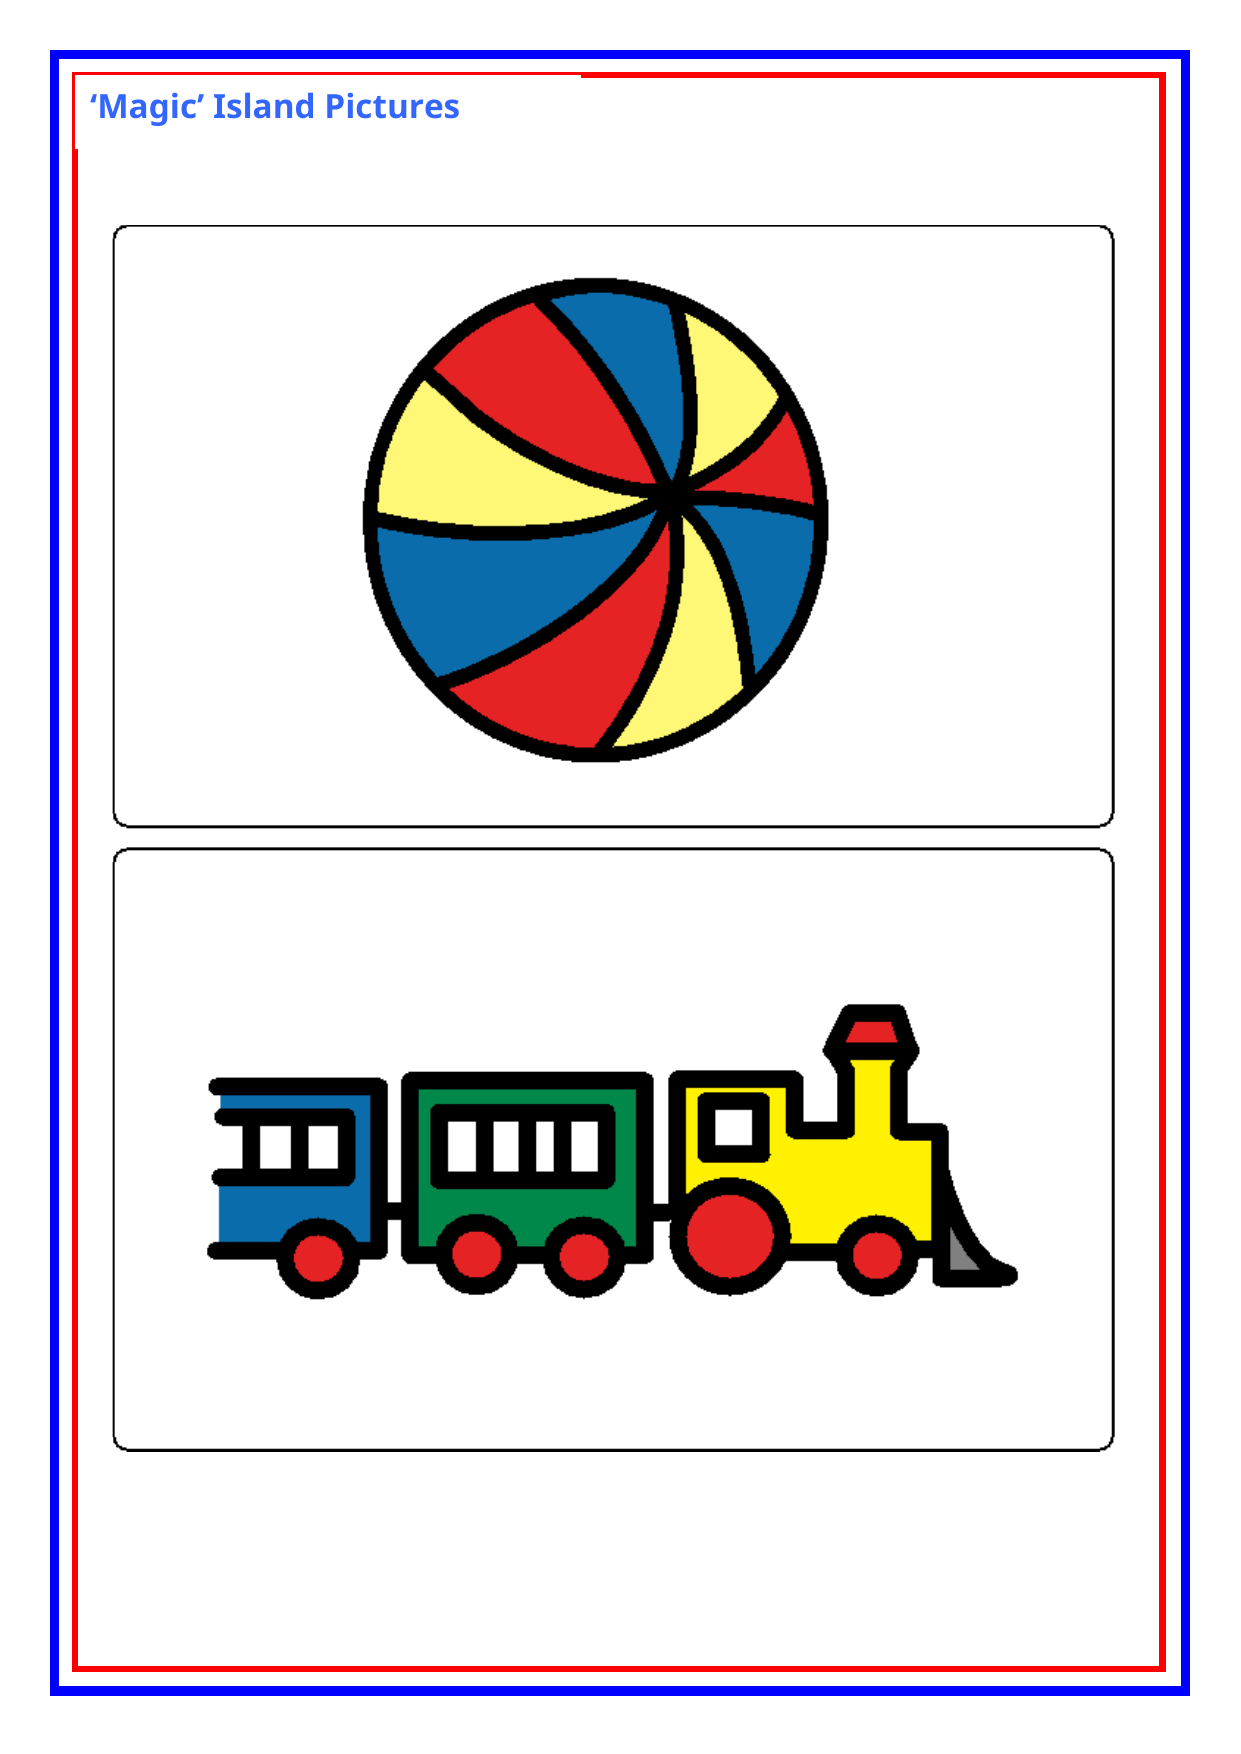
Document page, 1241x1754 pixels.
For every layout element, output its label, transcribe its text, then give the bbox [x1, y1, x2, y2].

text ‘Magic’ Island Pictures [90, 82, 566, 128]
